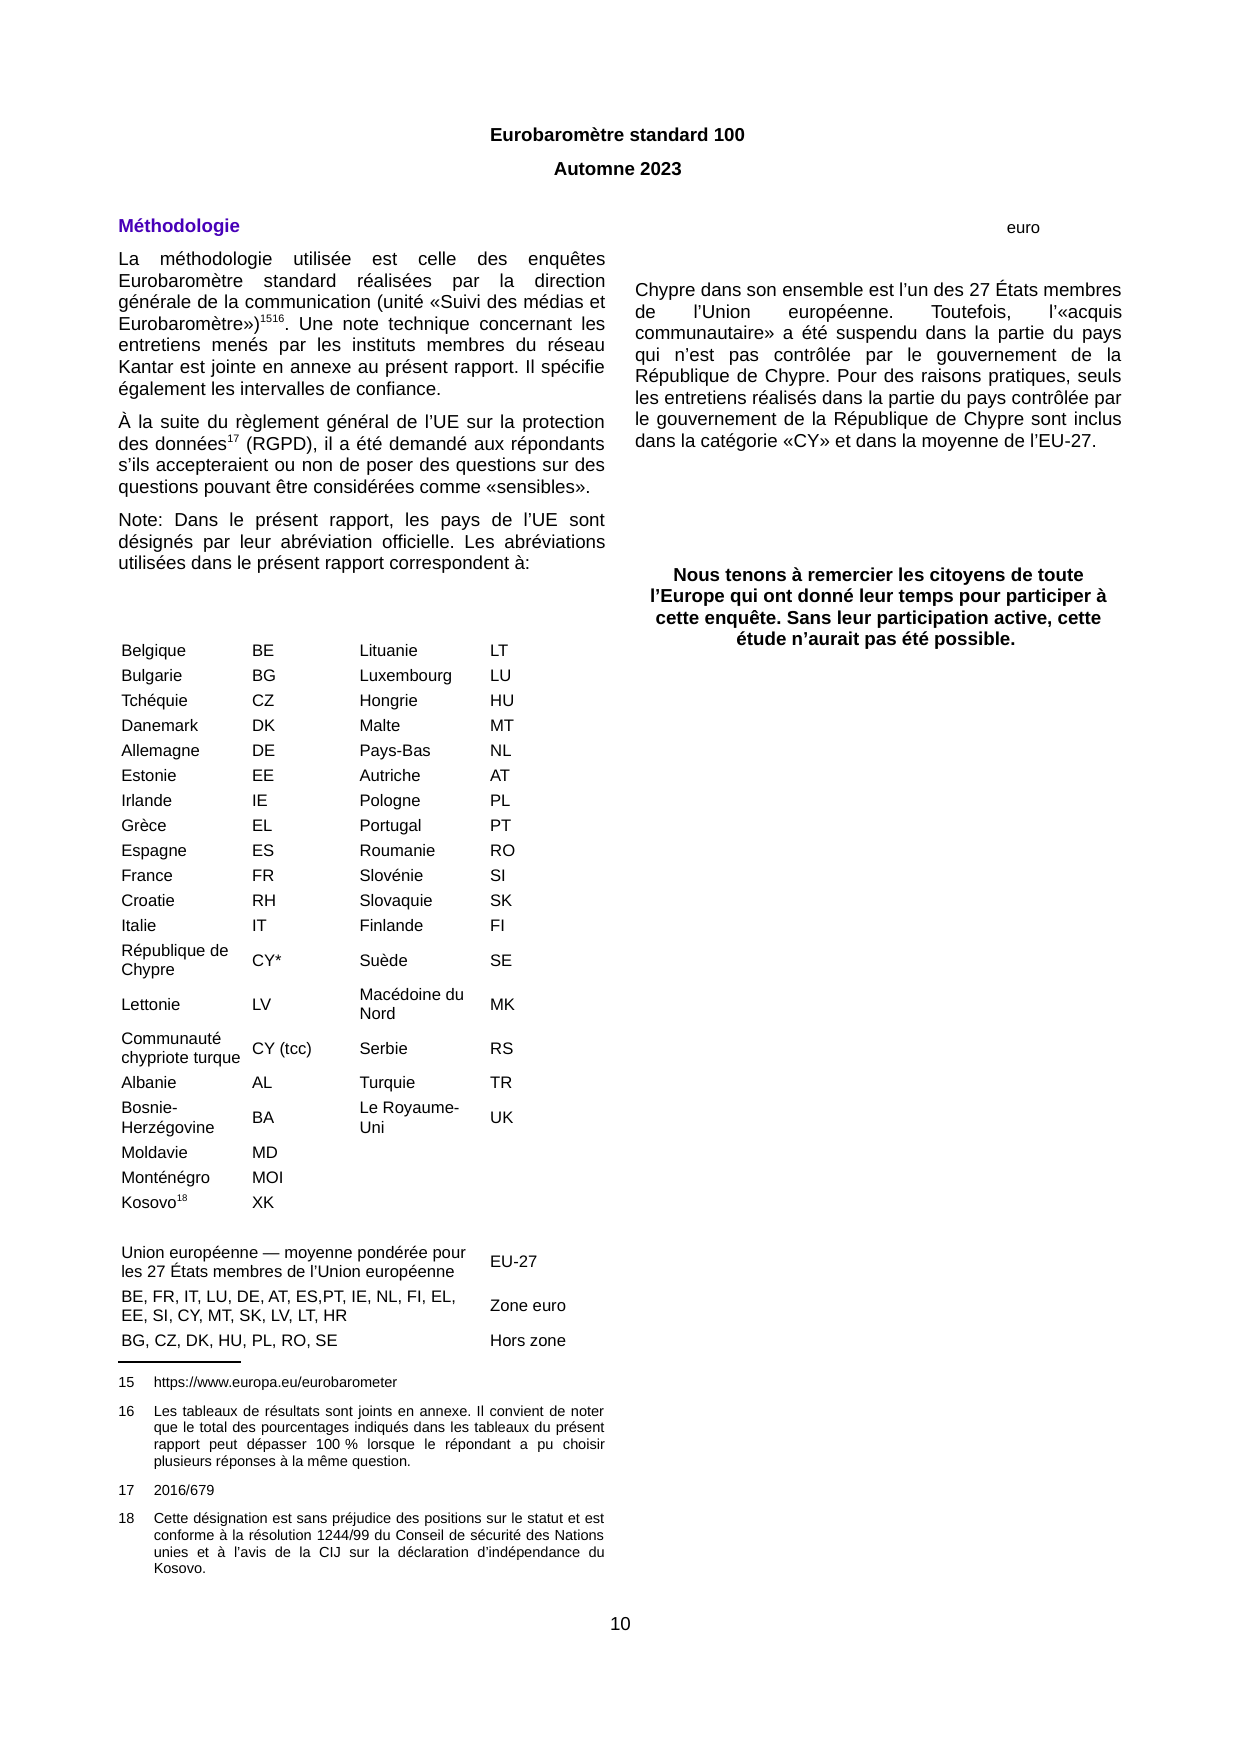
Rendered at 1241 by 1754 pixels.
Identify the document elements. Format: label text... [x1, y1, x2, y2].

table_cell Slovénie [356, 863, 487, 888]
table_cell Pologne [356, 788, 487, 813]
table_cell MK [487, 982, 605, 1026]
table_cell MD [249, 1140, 356, 1164]
table_cell EL [249, 813, 356, 838]
text 2016/679 [118, 1481, 605, 1498]
table_cell MT [487, 713, 605, 738]
table_cell Albanie [118, 1070, 249, 1095]
table_header [356, 613, 487, 638]
table_cell RS [487, 1026, 605, 1070]
table_cell Lettonie [118, 982, 249, 1026]
table_cell LU [487, 663, 605, 688]
table_cell Estonie [118, 763, 249, 788]
table_cell DK [249, 713, 356, 738]
table_cell ES [249, 838, 356, 863]
table_cell Monténégro [118, 1165, 249, 1189]
table_cell [118, 1215, 249, 1239]
table_cell Allemagne [118, 738, 249, 763]
table_cell Bulgarie [118, 663, 249, 688]
table_cell [487, 1215, 605, 1239]
table_cell Irlande [118, 788, 249, 813]
table_cell Malte [356, 713, 487, 738]
table_cell Hongrie [356, 688, 487, 713]
table_cell EU-27 [487, 1240, 605, 1284]
table_cell AL [249, 1070, 356, 1095]
table_cell Turquie [356, 1070, 487, 1095]
table_cell Pays-Bas [356, 738, 487, 763]
table_cell IE [249, 788, 356, 813]
table_header [118, 613, 249, 638]
table_cell EE [249, 763, 356, 788]
table_cell BA [249, 1095, 356, 1139]
table_cell Hors zone [487, 1328, 605, 1353]
table_cell [356, 1140, 487, 1164]
table_cell Roumanie [356, 838, 487, 863]
text Chypre dans son ensemble est l’un des 27 États membres de l’Union européenne. Toutefois, l’«acquis communautaire» a été suspendu dans la partie du pays qui n’est pas contrôlée par le gouvernement de la République de Chypre. Pour des raisons pratiques, seuls les entretiens réalisés dans la partie du pays contrôlée par le gouvernement de la République de Chypre sont inclus dans la catégorie «CY» et dans la moyenne de l’EU-27. [635, 279, 1122, 451]
table_cell Bosnie-Herzégovine [118, 1095, 249, 1139]
text La méthodologie utilisée est celle des enquêtes Eurobaromètre standard réalisées par la direction générale de la communication (unité «Suivi des médias et Eurobaromètre»). Une note technique concernant les entretiens menés par les instituts membres du réseau Kantar est jointe en annexe au présent rapport. Il spécifie également les intervalles de confiance. [118, 248, 605, 399]
table_cell [487, 1140, 605, 1164]
table_cell IT [249, 913, 356, 938]
table_cell NL [487, 738, 605, 763]
table_cell [487, 1165, 605, 1189]
text Nous tenons à remercier les citoyens de toute l’Europe qui ont donné leur temps pour participer à cette enquête. Sans leur participation active, cette étude n’aurait pas été possible. [635, 563, 1122, 650]
table_cell PT [487, 813, 605, 838]
table_cell Italie [118, 913, 249, 938]
table_cell [635, 215, 1004, 239]
text Note: Dans le présent rapport, les pays de l’UE sont désignés par leur abréviation officielle. Les abréviations utilisées dans le présent rapport correspondent à: [118, 509, 605, 573]
table_cell PL [487, 788, 605, 813]
table_cell Portugal [356, 813, 487, 838]
table_cell Moldavie [118, 1140, 249, 1164]
table_cell FI [487, 913, 605, 938]
table_cell CY (tcc) [249, 1026, 356, 1070]
table_cell Finlande [356, 913, 487, 938]
table_cell BG, CZ, DK, HU, PL, RO, SE [118, 1328, 487, 1353]
table_cell Macédoine du Nord [356, 982, 487, 1026]
table_cell Tchéquie [118, 688, 249, 713]
table_cell Le Royaume-Uni [356, 1095, 487, 1139]
table_cell DE [249, 738, 356, 763]
table_cell Union européenne — moyenne pondérée pour les 27 États membres de l’Union européenne [118, 1240, 487, 1284]
table_cell SK [487, 888, 605, 913]
table_cell Slovaquie [356, 888, 487, 913]
table_cell Luxembourg [356, 663, 487, 688]
table_cell CY* [249, 938, 356, 982]
text Les tableaux de résultats sont joints en annexe. Il convient de noter que le total des pourcentages indiqués dans les tableaux du présent rapport peut dépasser 100 % lorsque le répondant a pu choisir plusieurs réponses à la même question. [118, 1402, 605, 1469]
table_cell LV [249, 982, 356, 1026]
table_cell MOI [249, 1165, 356, 1189]
table_cell HU [487, 688, 605, 713]
table_cell République de Chypre [118, 938, 249, 982]
text À la suite du règlement général de l’UE sur la protection des données (RGPD), il a été demandé aux répondants s’ils accepteraient ou non de poser des questions sur des questions pouvant être considérées comme «sensibles». [118, 411, 605, 497]
table_cell France [118, 863, 249, 888]
table_cell BG [249, 663, 356, 688]
table_cell BE [249, 638, 356, 663]
table_cell CZ [249, 688, 356, 713]
table_cell Suède [356, 938, 487, 982]
table_cell AT [487, 763, 605, 788]
table_cell Croatie [118, 888, 249, 913]
table_cell [356, 1165, 487, 1189]
table_cell SE [487, 938, 605, 982]
table_cell euro [1004, 215, 1122, 239]
table_cell XK [249, 1190, 356, 1214]
table_cell Kosovo [118, 1190, 249, 1214]
table_header [249, 613, 356, 638]
table_cell Serbie [356, 1026, 487, 1070]
table_cell UK [487, 1095, 605, 1139]
text Méthodologie [118, 214, 605, 236]
table_cell FR [249, 863, 356, 888]
table_cell Communauté chypriote turque [118, 1026, 249, 1070]
table_cell RH [249, 888, 356, 913]
text https://www.europa.eu/eurobarometer [118, 1373, 605, 1390]
table_cell Grèce [118, 813, 249, 838]
table_cell BE, FR, IT, LU, DE, AT, ES,PT, IE, NL, FI, EL, EE, SI, CY, MT, SK, LV, LT, HR [118, 1284, 487, 1328]
table_cell Zone euro [487, 1284, 605, 1328]
table_cell [249, 1215, 356, 1239]
table_cell [487, 1190, 605, 1214]
table_cell [356, 1190, 487, 1214]
table_cell Autriche [356, 763, 487, 788]
table_cell SI [487, 863, 605, 888]
table_cell [356, 1215, 487, 1239]
table_cell Belgique [118, 638, 249, 663]
table_header [487, 613, 605, 638]
table_cell Espagne [118, 838, 249, 863]
table_cell Lituanie [356, 638, 487, 663]
table_cell Danemark [118, 713, 249, 738]
table_cell LT [487, 638, 605, 663]
table_cell RO [487, 838, 605, 863]
table_cell TR [487, 1070, 605, 1095]
